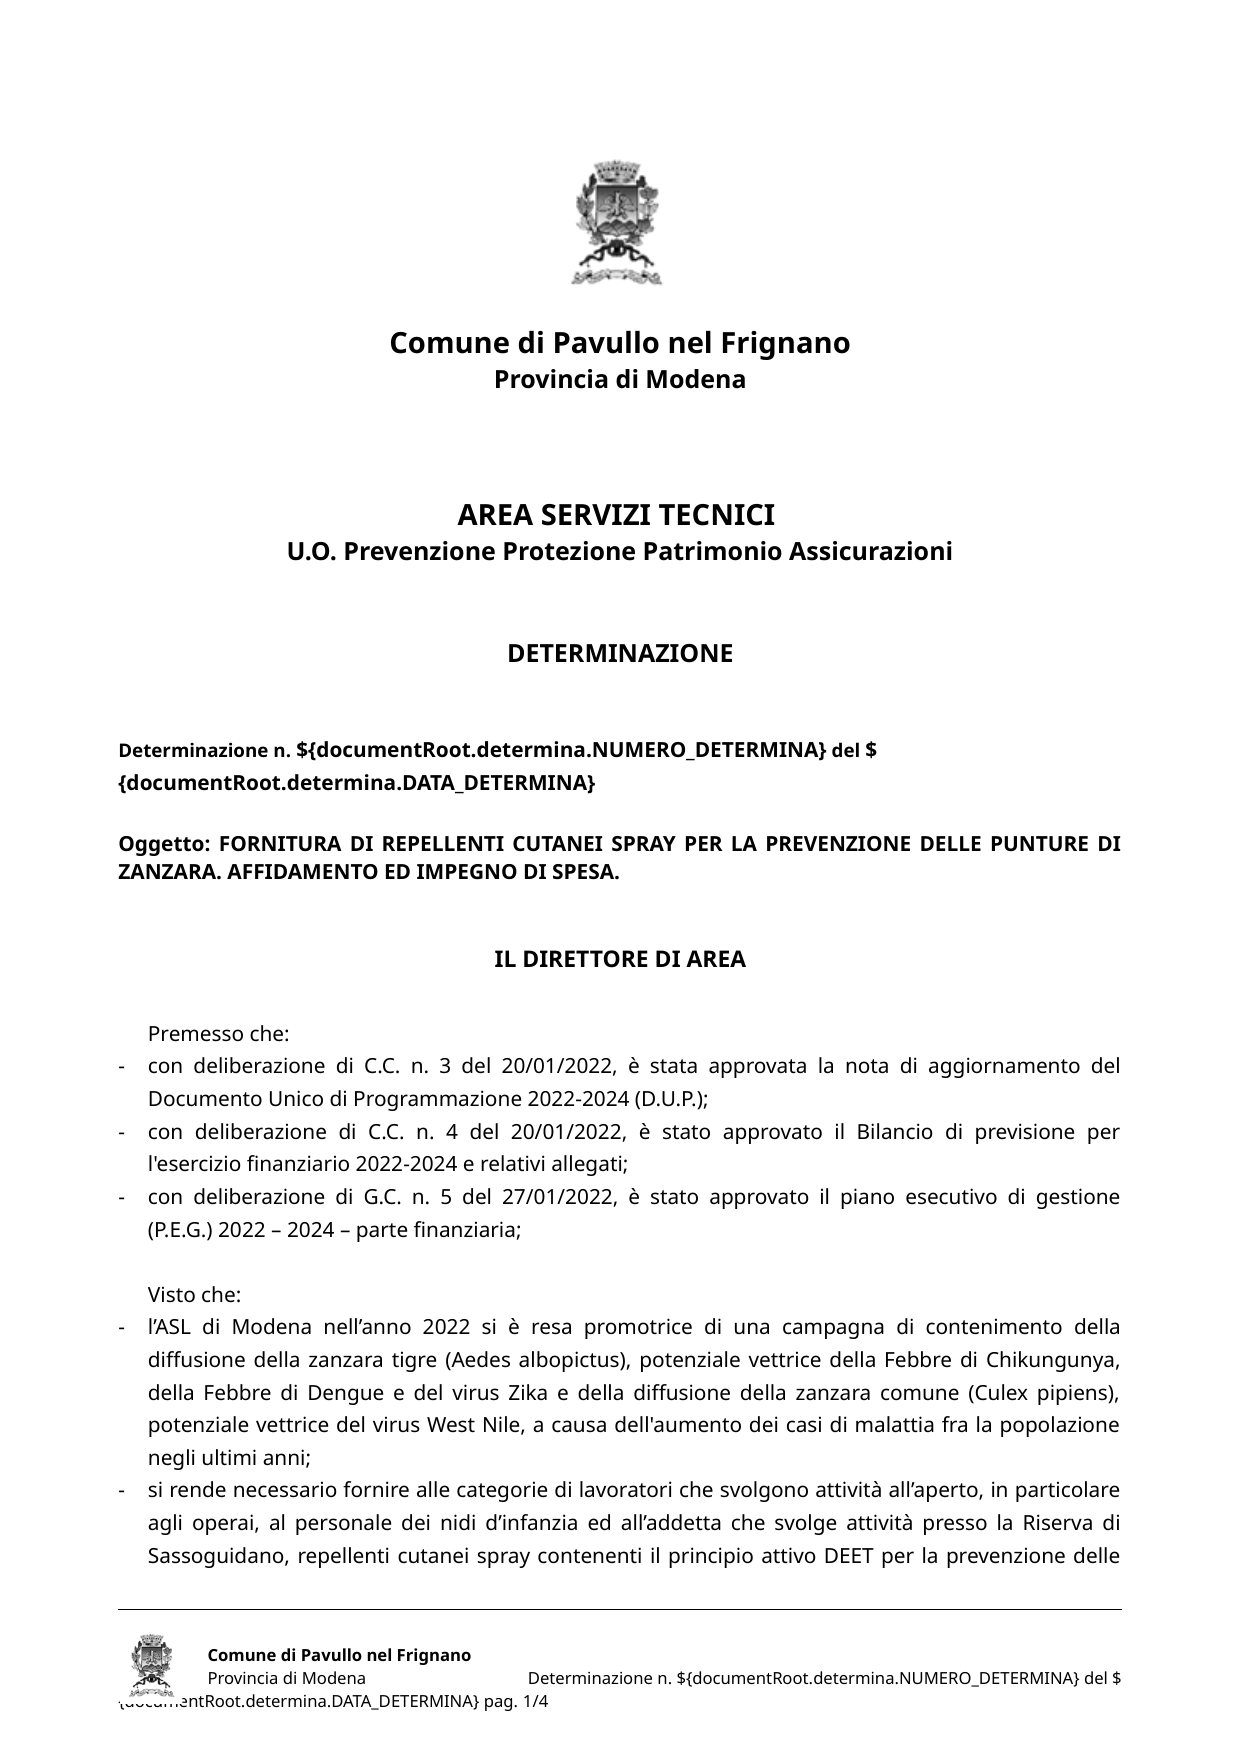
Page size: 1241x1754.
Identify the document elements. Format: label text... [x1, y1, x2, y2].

text U.O. Prevenzione Protezione Patrimonio Assicurazioni [118, 533, 1122, 568]
text Visto che: [118, 1280, 1122, 1308]
picture [120, 1631, 183, 1704]
list si rende necessario fornire alle categorie di lavoratori che svolgono attività all’aperto, in particolare agli operai, al personale dei nidi d’infanzia ed all’addetta che svolge attività presso la Riserva di Sassoguidano, repellenti cutanei spray contenenti il principio attivo DEET per la prevenzione delle [118, 1476, 1122, 1569]
list con deliberazione di C.C. n. 3 del 20/01/2022, è stata approvata la nota di aggiornamento del Documento Unico di Programmazione 2022-2024 (D.U.P.); [118, 1052, 1122, 1113]
list con deliberazione di G.C. n. 5 del 27/01/2022, è stato approvato il piano esecutivo di gestione (P.E.G.) 2022 – 2024 – parte finanziaria; [118, 1182, 1122, 1243]
list con deliberazione di C.C. n. 4 del 20/01/2022, è stato approvato il Bilancio di previsione per l'esercizio finanziario 2022-2024 e relativi allegati; [118, 1117, 1122, 1178]
list l’ASL di Modena nell’anno 2022 si è resa promotrice di una campagna di contenimento della diffusione della zanzara tigre (Aedes albopictus), potenziale vettrice della Febbre di Chikungunya, della Febbre di Dengue e del virus Zika e della diffusione della zanzara comune (Culex pipiens), potenziale vettrice del virus West Nile, a causa dell'aumento dei casi di malattia fra la popolazione negli ultimi anni; [118, 1312, 1122, 1471]
text DETERMINAZIONE [118, 636, 1122, 670]
text Premesso che: [118, 1019, 1122, 1047]
text Determinazione n. ${documentRoot.determina.NUMERO_DETERMINA} del ${documentRoot.determina.DATA_DETERMINA} [118, 735, 1122, 796]
text IL DIRETTORE DI AREA [118, 943, 1122, 974]
text AREA SERVIZI TECNICI [118, 494, 1122, 533]
picture [546, 152, 695, 289]
text Oggetto: FORNITURA DI REPELLENTI CUTANEI SPRAY PER LA PREVENZIONE DELLE PUNTURE DI ZANZARA. AFFIDAMENTO ED IMPEGNO DI SPESA. [118, 829, 1122, 886]
